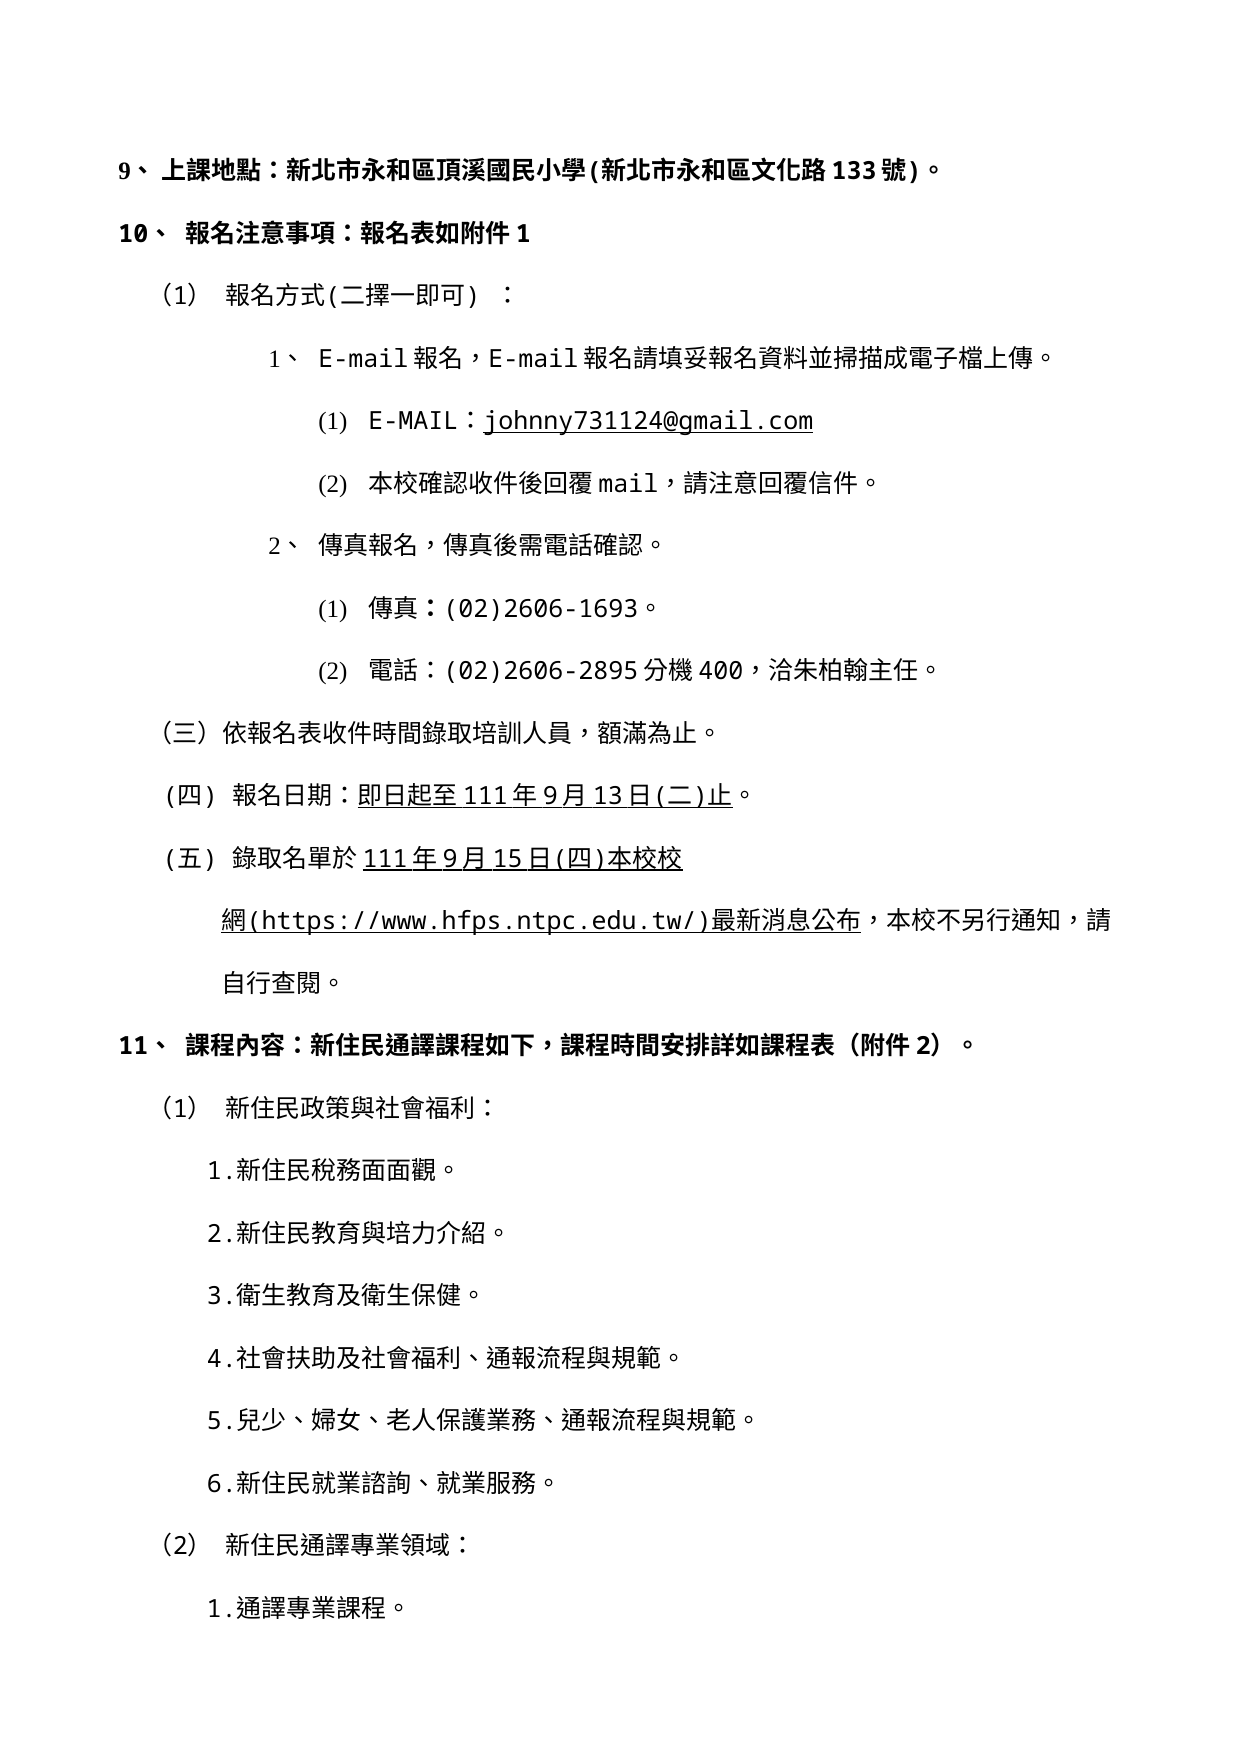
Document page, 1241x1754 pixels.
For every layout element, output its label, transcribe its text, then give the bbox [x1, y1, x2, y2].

text 6.新住民就業諮詢、就業服務。 [148, 1439, 1122, 1502]
text 2.新住民教育與培力介紹。 [148, 1189, 1122, 1252]
list 本校確認收件後回覆mail，請注意回覆信件。 [318, 439, 1122, 502]
list 傳真：(02)2606-1693。 [318, 564, 1122, 627]
text 4.社會扶助及社會福利、通報流程與規範。 [148, 1314, 1122, 1377]
text 5.兒少、婦女、老人保護業務、通報流程與規範。 [148, 1377, 1122, 1439]
text 1.新住民稅務面面觀。 [148, 1127, 1122, 1189]
list E-mail報名，E-mail報名請填妥報名資料並掃描成電子檔上傳。 [268, 314, 1122, 377]
list E-MAIL：johnny731124@gmail.com [318, 377, 1122, 439]
text （三）依報名表收件時間錄取培訓人員，額滿為止。 [148, 689, 1122, 752]
text (四) 報名日期：即日起至111年9月13日(二)止。 [148, 752, 1122, 814]
list 報名注意事項：報名表如附件1 [118, 189, 1122, 252]
list 上課地點：新北市永和區頂溪國民小學(新北市永和區文化路133號)。 [118, 127, 1122, 189]
list 課程內容：新住民通譯課程如下，課程時間安排詳如課程表（附件2）。 [118, 1002, 1122, 1064]
list 電話：(02)2606-2895分機400，洽朱柏翰主任。 [318, 627, 1122, 689]
list 傳真報名，傳真後需電話確認。 [268, 502, 1122, 564]
list 新住民政策與社會福利： [148, 1064, 1122, 1127]
text 3.衛生教育及衛生保健。 [148, 1252, 1122, 1314]
list 報名方式(二擇一即可) ： [148, 252, 1122, 314]
text 1.通譯專業課程。 [177, 1564, 1122, 1627]
list 新住民通譯專業領域： [148, 1502, 1122, 1564]
text (五) 錄取名單於111年9月15日(四)本校校網(https://www.hfps.ntpc.edu.tw/)最新消息公布，本校不另行通知，請自行查閱。 [162, 814, 1122, 1002]
